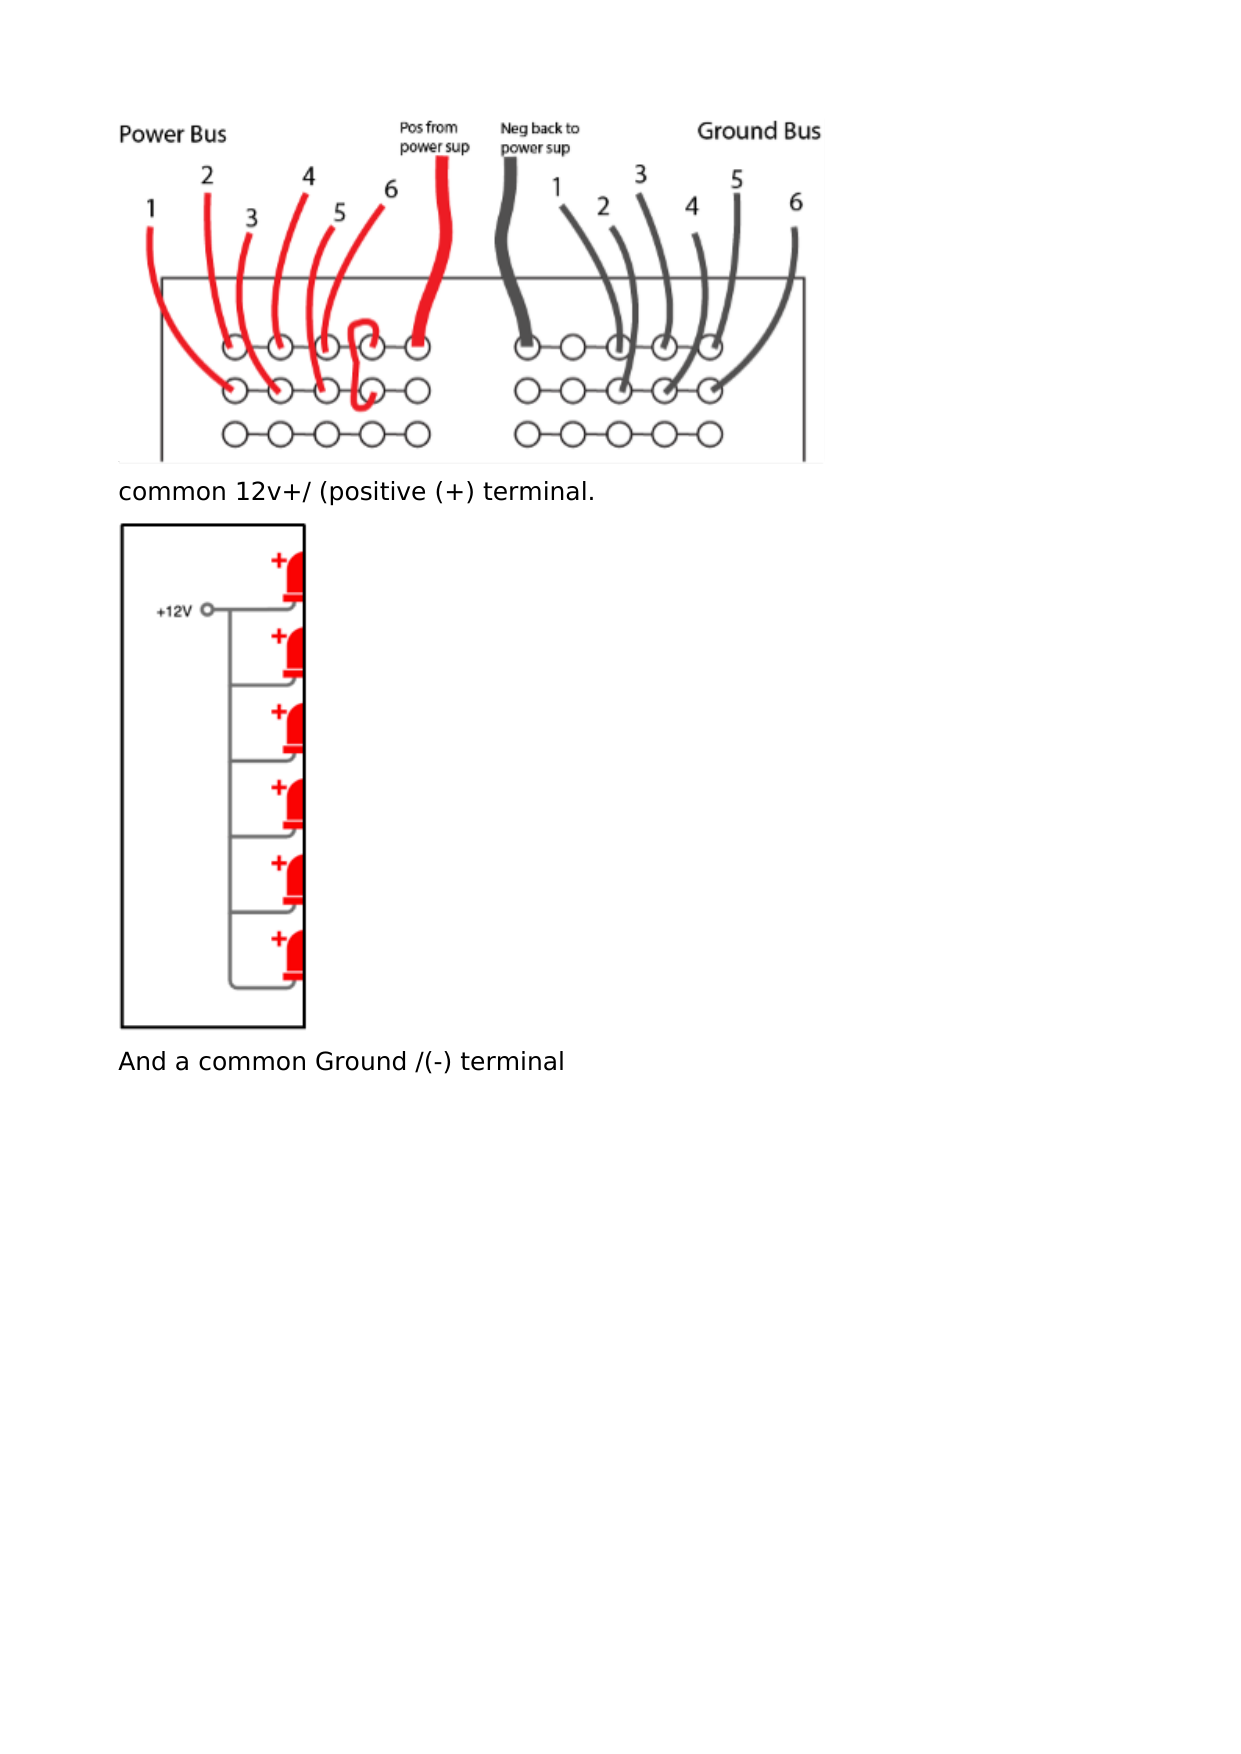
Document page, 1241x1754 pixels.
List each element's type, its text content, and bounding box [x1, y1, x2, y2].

text And a common Ground /(-) terminal [118, 1047, 1122, 1076]
text common 12v+/ (positive (+) terminal. [118, 477, 1122, 507]
picture [118, 118, 828, 465]
picture [118, 519, 314, 1035]
